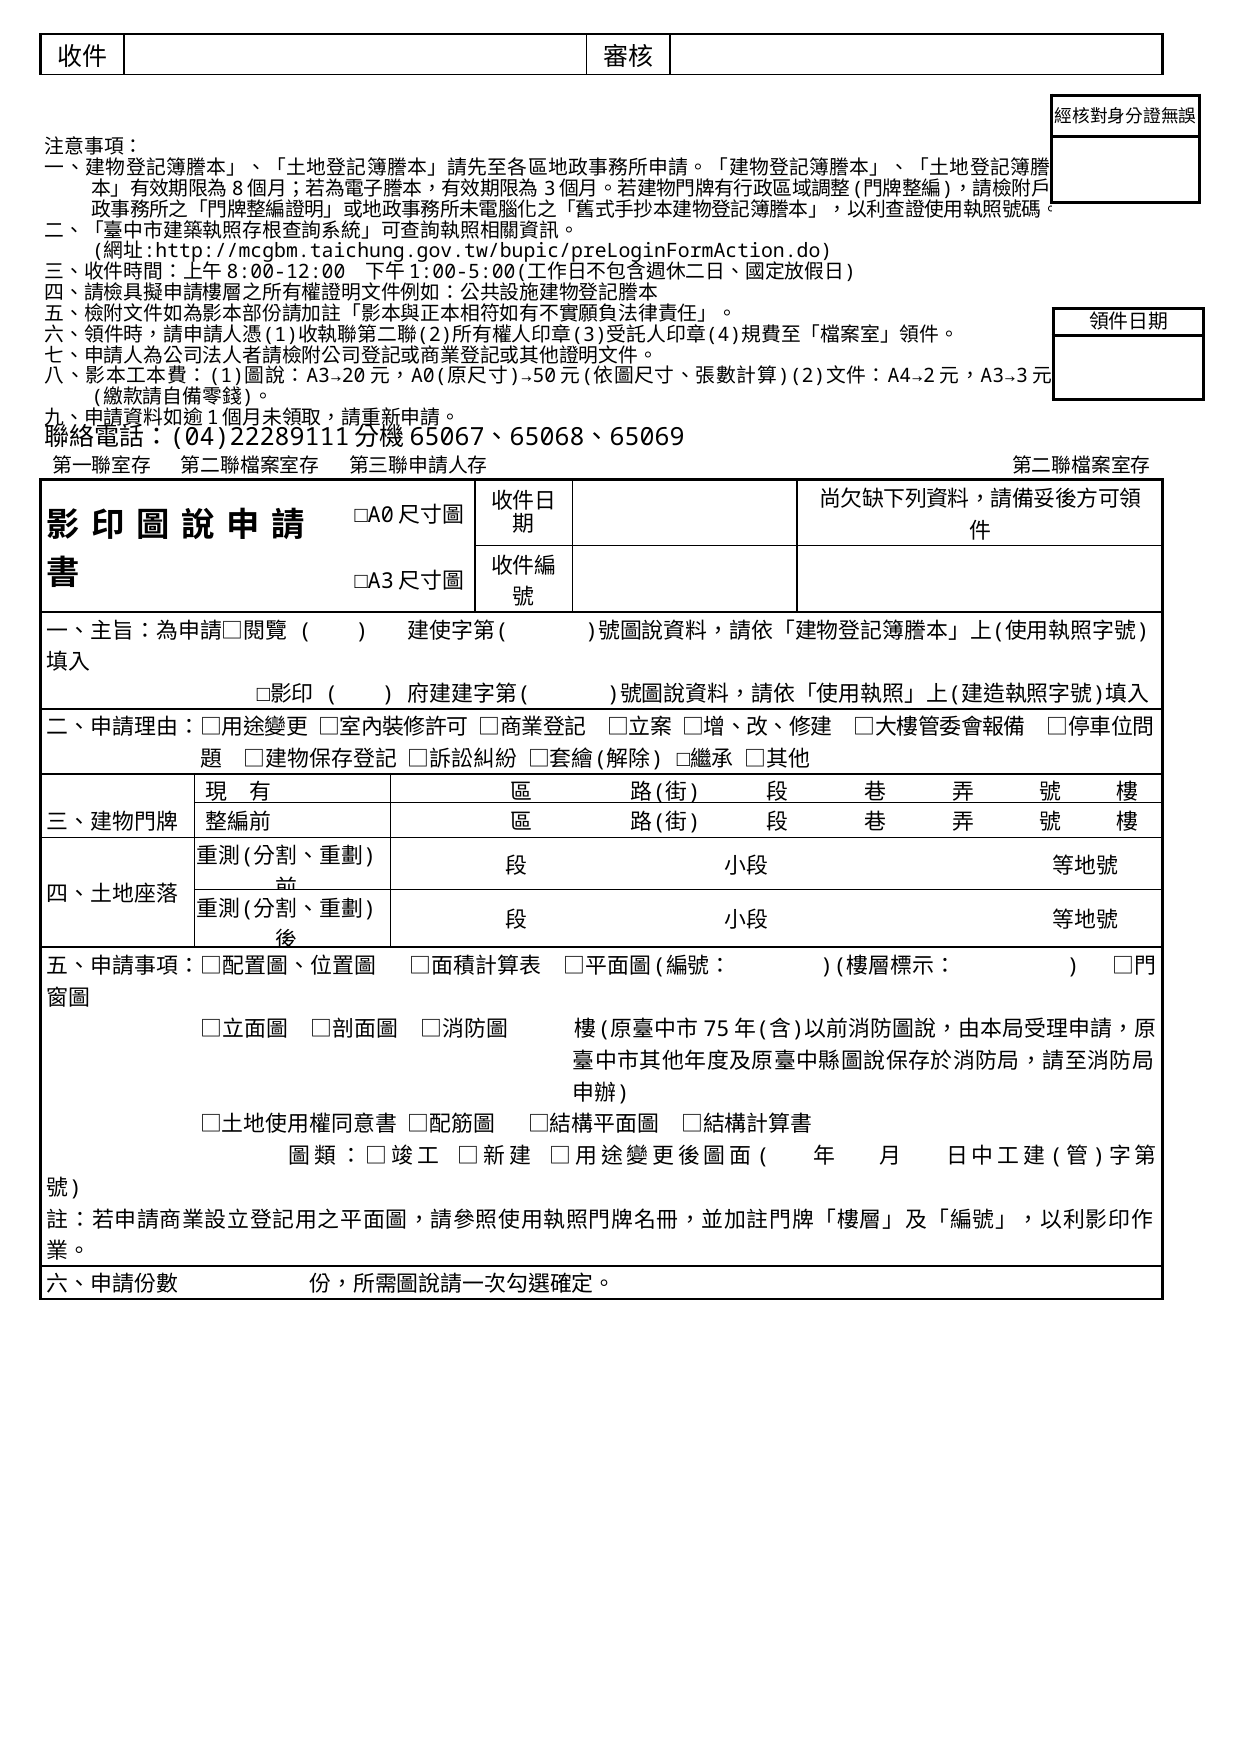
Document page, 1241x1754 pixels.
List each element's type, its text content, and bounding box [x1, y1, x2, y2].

table_cell [573, 481, 796, 544]
text 聯絡電話：(04)22289111分機65067、65068、65069 [221, 429, 1181, 449]
table_cell 收件 [42, 35, 123, 73]
table_cell 現 有 [195, 775, 390, 802]
text 注意事項： [44, 137, 1050, 158]
table_cell [798, 546, 1161, 611]
text (網址:http://mcgbm.taichung.gov.tw/bupic/preLoginFormAction.do) [44, 241, 1181, 262]
table_cell [1055, 337, 1202, 398]
table_cell [125, 35, 586, 73]
table_cell □A0尺寸圖 [349, 481, 474, 544]
text 七、申請人為公司法人者請檢附公司登記或商業登記或其他證明文件。 [44, 345, 1052, 366]
table_header 第一聯室存 第二聯檔案室存 第三聯申請人存 第二聯檔案室存 [41, 450, 1163, 478]
text 三、收件時間：上午8:00-12:00 下午1:00-5:00(工作日不包含週休二日、國定放假日) [44, 262, 1181, 283]
text 九、申請資料如逾1個月未領取，請重新申請。 [394, 408, 1181, 429]
table_cell 影 印 圖 說 申 請 書 [42, 481, 348, 611]
table_cell 段 小段 等地號 [391, 890, 1161, 946]
text 四、請檢具擬申請樓層之所有權證明文件例如：公共設施建物登記謄本 [44, 283, 1181, 304]
table_cell [1053, 138, 1198, 201]
table_cell 收件日期 [476, 481, 572, 544]
text 聯絡電話：(04)22289111分機65067、65068、65069 [176, 429, 222, 449]
table_cell 五、申請事項：□配置圖、位置圖 □面積計算表 □平面圖(編號： )(樓層標示： ) □門窗圖 □立面圖 □剖面圖 □消防圖 樓(原臺中市75年(含)以前消防圖說，由本局受理申請，原臺中市其他年度及原臺中縣圖說保存於消防局，請至消防局申辦) □土地使用權同意書 □配筋圖 □結構平面圖 □結構計算書 圖類：□竣工 □新建 □用途變更後圖面( 年 月 日中工建(管)字第 號) 註：若申請商業設立登記用之平面圖，請參照使用執照門牌名冊，並加註門牌「樓層」及「編號」，以利影印作業。 [42, 948, 1161, 1265]
table_cell 四、土地座落 [42, 838, 194, 946]
table_cell 重測(分割、重劃)後 [195, 890, 390, 946]
text 八、影本工本費：(1)圖說：A3→20元，A0(原尺寸)→50元(依圖尺寸、張數計算)(2)文件：A4→2元，A3→3元(繳款請自備零錢)。 [44, 366, 1053, 408]
table_header 領件日期 [1055, 310, 1202, 334]
table_cell [573, 546, 796, 611]
text 五、檢附文件如為影本部份請加註「影本與正本相符如有不實願負法律責任」。 [44, 304, 1181, 324]
table_header 經核對身分證無誤 [1053, 97, 1198, 135]
text 聯絡電話：(04)22289111分機65067、65068、65069 [44, 429, 177, 449]
table_cell [671, 35, 1161, 73]
table_cell 二、申請理由：□用途變更 □室內裝修許可 □商業登記 □立案 □增、改、修建 □大樓管委會報備 □停車位問題 □建物保存登記 □訴訟糾紛 □套繪(解除) □繼承 □其他 [42, 710, 1161, 773]
table_cell 區 路(街) 段 巷 弄 號 樓 [391, 803, 1161, 837]
text 五、檢附文件如為影本部份請加註「影本與正本相符如有不實願負法律責任」。 [1053, 307, 1209, 425]
table_cell □A3尺寸圖 [349, 545, 474, 611]
table_cell 區 路(街) 段 巷 弄 號 樓 [391, 775, 1161, 802]
text 九、申請資料如逾1個月未領取，請重新申請。 [53, 408, 370, 429]
table_cell 一、主旨：為申請□閱覽 ( ) 建使字第( )號圖說資料，請依「建物登記簿謄本」上(使用執照字號)填入 □影印 ( ) 府建建字第( )號圖說資料，請依「使用執照」上(建造執照字號)填入 [42, 613, 1161, 708]
table_cell 尚欠缺下列資料，請備妥後方可領件 [798, 481, 1161, 544]
text 九、申請資料如逾1個月未領取，請重新申請。 [371, 408, 398, 429]
text 二、「臺中市建築執照存根查詢系統」可查詢執照相關資訊。 [44, 220, 1181, 241]
text 一、建物登記簿謄本」、「土地登記簿謄本」請先至各區地政事務所申請。「建物登記簿謄本」、「土地登記簿謄本」有效期限為8個月；若為電子謄本，有效期限為3個月。若建物門牌有行政區域調整(門牌整編)，請檢附戶政事務所之「門牌整編證明」或地政事務所未電腦化之「舊式手抄本建物登記簿謄本」，以利查證使用執照號碼。 [44, 158, 1052, 220]
table_cell 三、建物門牌 [42, 775, 194, 837]
table_cell 六、申請份數 份，所需圖說請一次勾選確定。 [42, 1267, 1161, 1298]
table_cell 重測(分割、重劃)前 [195, 838, 390, 889]
table_cell 審核 [587, 35, 669, 73]
text 六、領件時，請申請人憑(1)收執聯第二聯(2)所有權人印章(3)受託人印章(4)規費至「檔案室」領件。 [44, 324, 1052, 345]
table_cell 整編前 [195, 803, 390, 837]
table_cell 收件編號 [476, 546, 572, 611]
table_cell 段 小段 等地號 [391, 838, 1161, 889]
